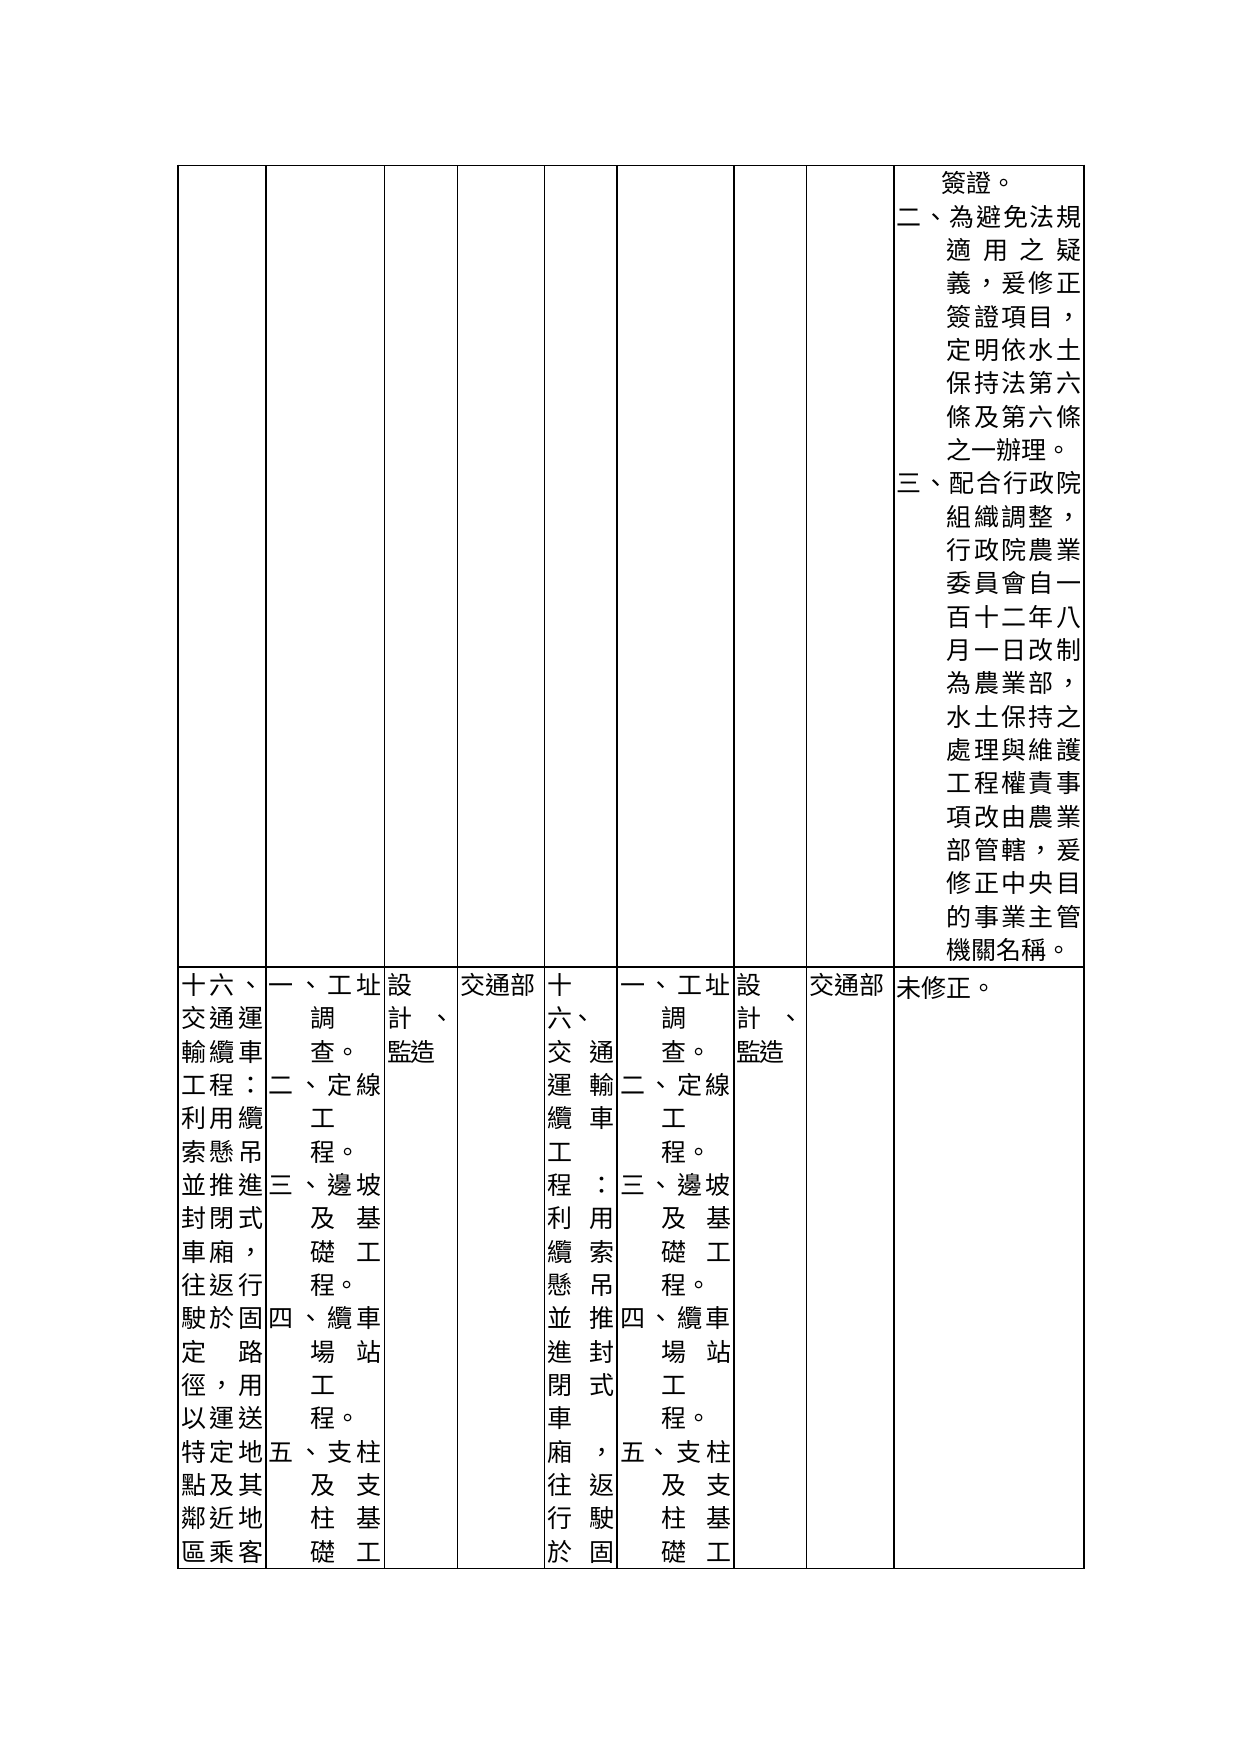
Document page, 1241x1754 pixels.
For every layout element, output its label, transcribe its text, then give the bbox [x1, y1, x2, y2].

table_cell [179, 166, 265, 966]
table_cell 交通部 [807, 968, 893, 1568]
table_cell [267, 166, 384, 966]
table_cell 交通部 [458, 968, 544, 1568]
table_cell 十六、 交通運輸纜車工程：利用纜索懸吊並推進封閉式車廂，往返行駛於固 [545, 968, 616, 1568]
table_cell 十六、交通運輸纜車工程：利用纜索懸吊並推進封閉式車廂，往返行駛於固定路徑，用以運送特定地點及其鄰近地區乘客 [179, 968, 265, 1568]
table_cell 簽證。 二、為避免法規適用之疑義，爰修正簽證項目，定明依水土保持法第六條及第六條之一辦理。 三、配合行政院組織調整，行政院農業委員會自一百十二年八月一日改制為農業部，水土保持之處理與維護工程權責事項改由農業部管轄，爰修正中央目的事業主管機關名稱。 [895, 166, 1083, 966]
table_cell [618, 166, 733, 966]
table_cell [807, 166, 893, 966]
table_cell [735, 166, 806, 966]
table_cell 一、工址調查。 二、定線工程。 三、邊坡及基礎工程。 四、纜車場站工程。 五、支柱及支柱基礎工 [267, 968, 384, 1568]
table_cell 設計、監造 [735, 968, 806, 1568]
table_cell 未修正。 [895, 968, 1083, 1568]
table_cell [545, 166, 616, 966]
table_cell [458, 166, 544, 966]
table_cell 設計、監造 [385, 968, 457, 1568]
table_cell [385, 166, 457, 966]
table_cell 一、工址調查。 二、定線工程。 三、邊坡及基礎工程。 四、纜車場站工程。 五、支柱及支柱基礎工 [618, 968, 733, 1568]
